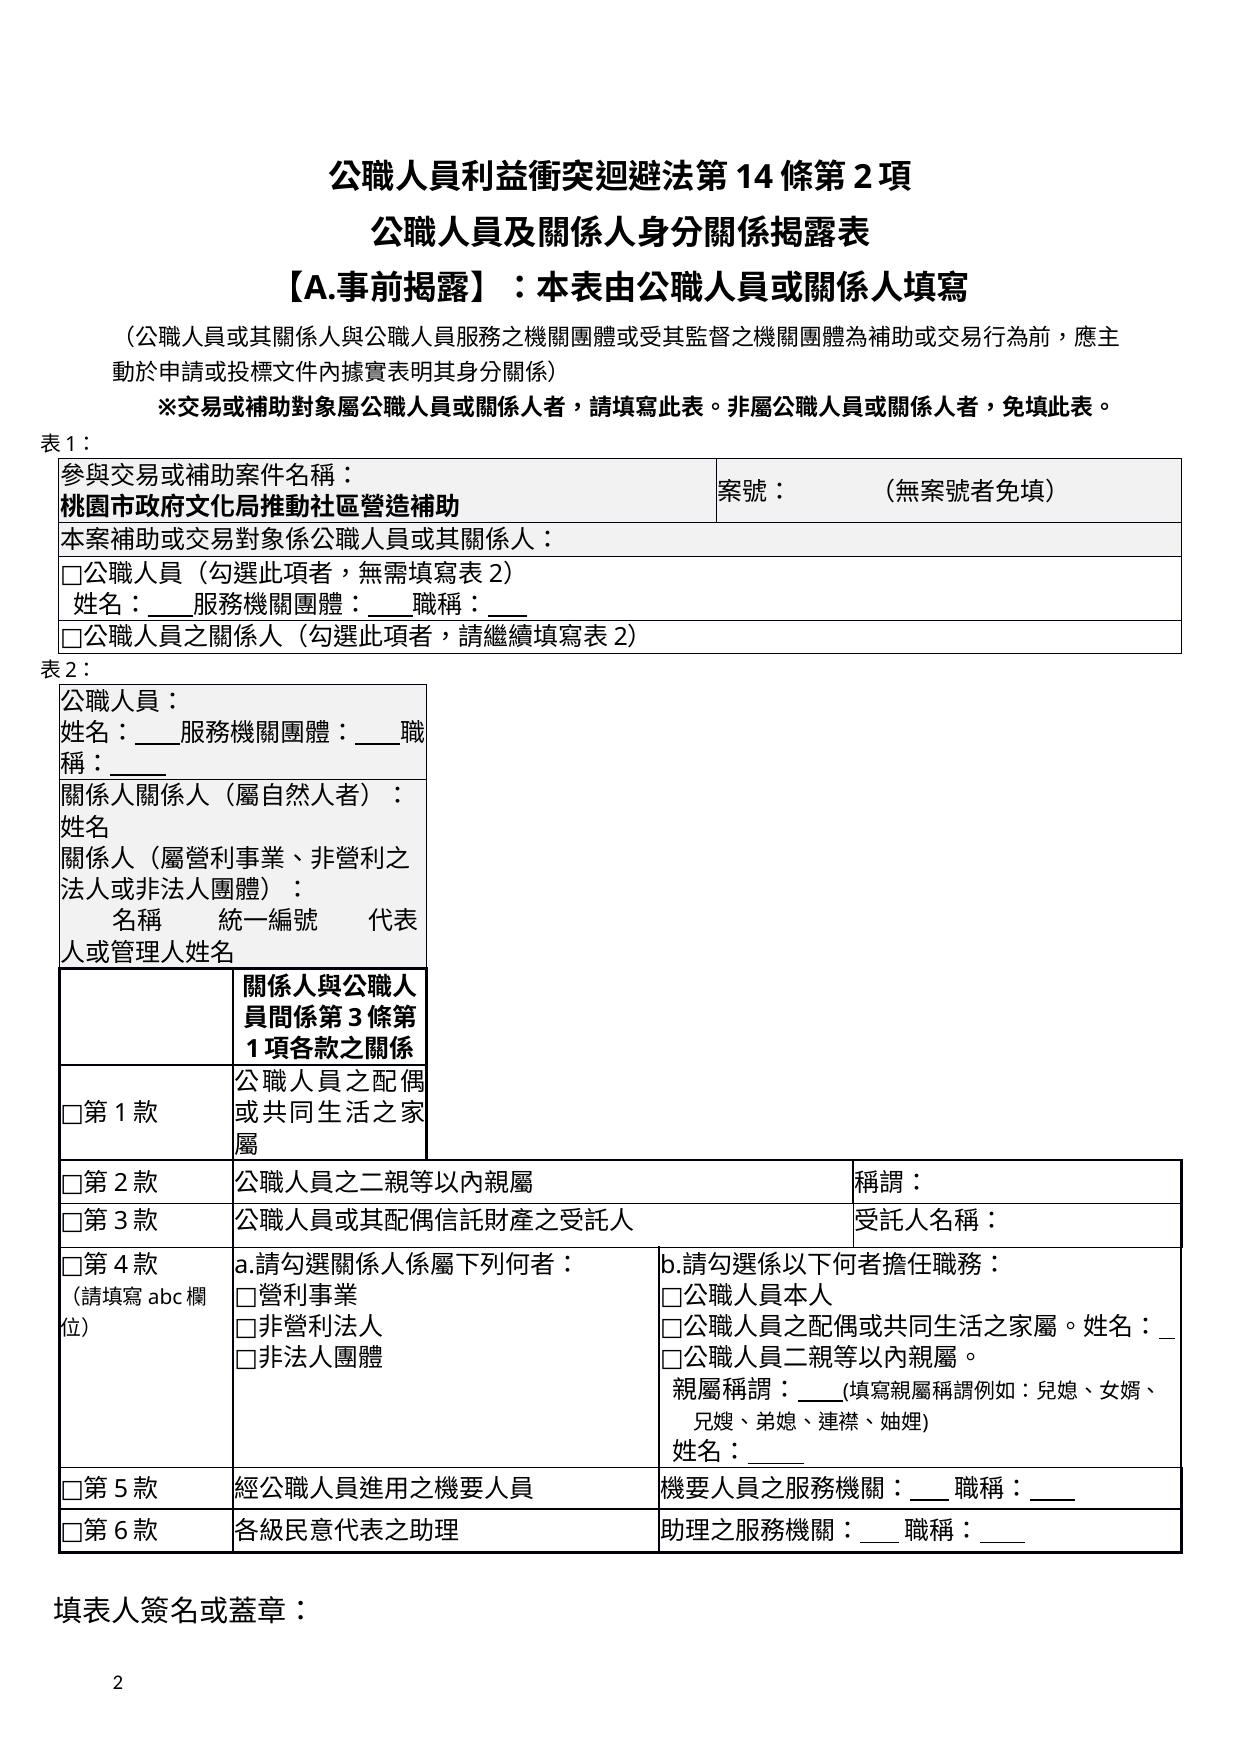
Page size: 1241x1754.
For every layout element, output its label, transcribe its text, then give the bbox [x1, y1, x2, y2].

table_cell □公職人員（勾選此項者，無需填寫表2） 姓名： 服務機關團體： 職稱： [59, 557, 1181, 619]
table_cell 經公職人員進用之機要人員 [234, 1468, 658, 1508]
table_cell □第5款 [61, 1468, 232, 1508]
table_header 參與交易或補助案件名稱： 桃園市政府文化局推動社區營造補助 [59, 459, 716, 522]
text 公職人員利益衝突迴避法第14條第2項 [112, 150, 1128, 198]
table_cell 稱謂： [854, 1161, 1180, 1203]
table_cell 機要人員之服務機關： 職稱： [660, 1468, 1180, 1508]
table_cell 關係人關係人（屬自然人者）：姓名 關係人（屬營利事業、非營利之法人或非法人團體）： 名稱 統一編號 代表人或管理人姓名 [60, 780, 426, 967]
table_cell 關係人與公職人員間係第3條第1項各款之關係 [234, 970, 425, 1064]
table_cell 本案補助或交易對象係公職人員或其關係人： [59, 523, 1181, 556]
text 表1： [23, 423, 1207, 458]
text 公職人員及關係人身分關係揭露表 [112, 206, 1128, 254]
table_cell 公職人員之配偶或共同生活之家屬 [234, 1066, 425, 1159]
table_header 案號： （無案號者免填） [717, 459, 1181, 522]
table_cell 助理之服務機關： 職稱： [660, 1510, 1180, 1551]
list （公職人員或其關係人與公職人員服務之機關團體或受其監督之機關團體為補助或交易行為前，應主動於申請或投標文件內據實表明其身分關係） [112, 317, 1131, 387]
table_cell □第3款 [61, 1204, 232, 1246]
table_cell [61, 970, 232, 1064]
table_cell 公職人員之二親等以內親屬 [234, 1161, 852, 1203]
table_cell 受託人名稱： [854, 1204, 1180, 1246]
table_cell 各級民意代表之助理 [234, 1510, 658, 1551]
table_cell b.請勾選係以下何者擔任職務： □公職人員本人 □公職人員之配偶或共同生活之家屬。姓名： □公職人員二親等以內親屬。 親屬稱謂： (填寫親屬稱謂例如：兒媳、女婿、兄嫂、弟媳、連襟、妯娌) 姓名： [660, 1248, 1180, 1467]
table_header 公職人員： 姓名： 服務機關團體： 職稱： [60, 685, 426, 779]
table_cell □第4款 （請填寫abc欄位） [61, 1248, 232, 1467]
table_cell □第2款 [61, 1161, 232, 1203]
table_cell 公職人員或其配偶信託財產之受託人 [234, 1204, 853, 1246]
table_cell □公職人員之關係人（勾選此項者，請繼續填寫表2） [59, 621, 1181, 652]
text 填表人簽名或蓋章： [53, 1591, 1128, 1629]
table_cell □第1款 [61, 1066, 232, 1159]
table_cell a.請勾選關係人係屬下列何者： □營利事業 □非營利法人 □非法人團體 [234, 1248, 658, 1467]
list ※交易或補助對象屬公職人員或關係人者，請填寫此表。非屬公職人員或關係人者，免填此表。 [97, 387, 1175, 423]
table_cell □第6款 [61, 1510, 232, 1551]
text 表2： [23, 653, 1128, 684]
text 【A.事前揭露】：本表由公職人員或關係人填寫 [112, 261, 1128, 309]
